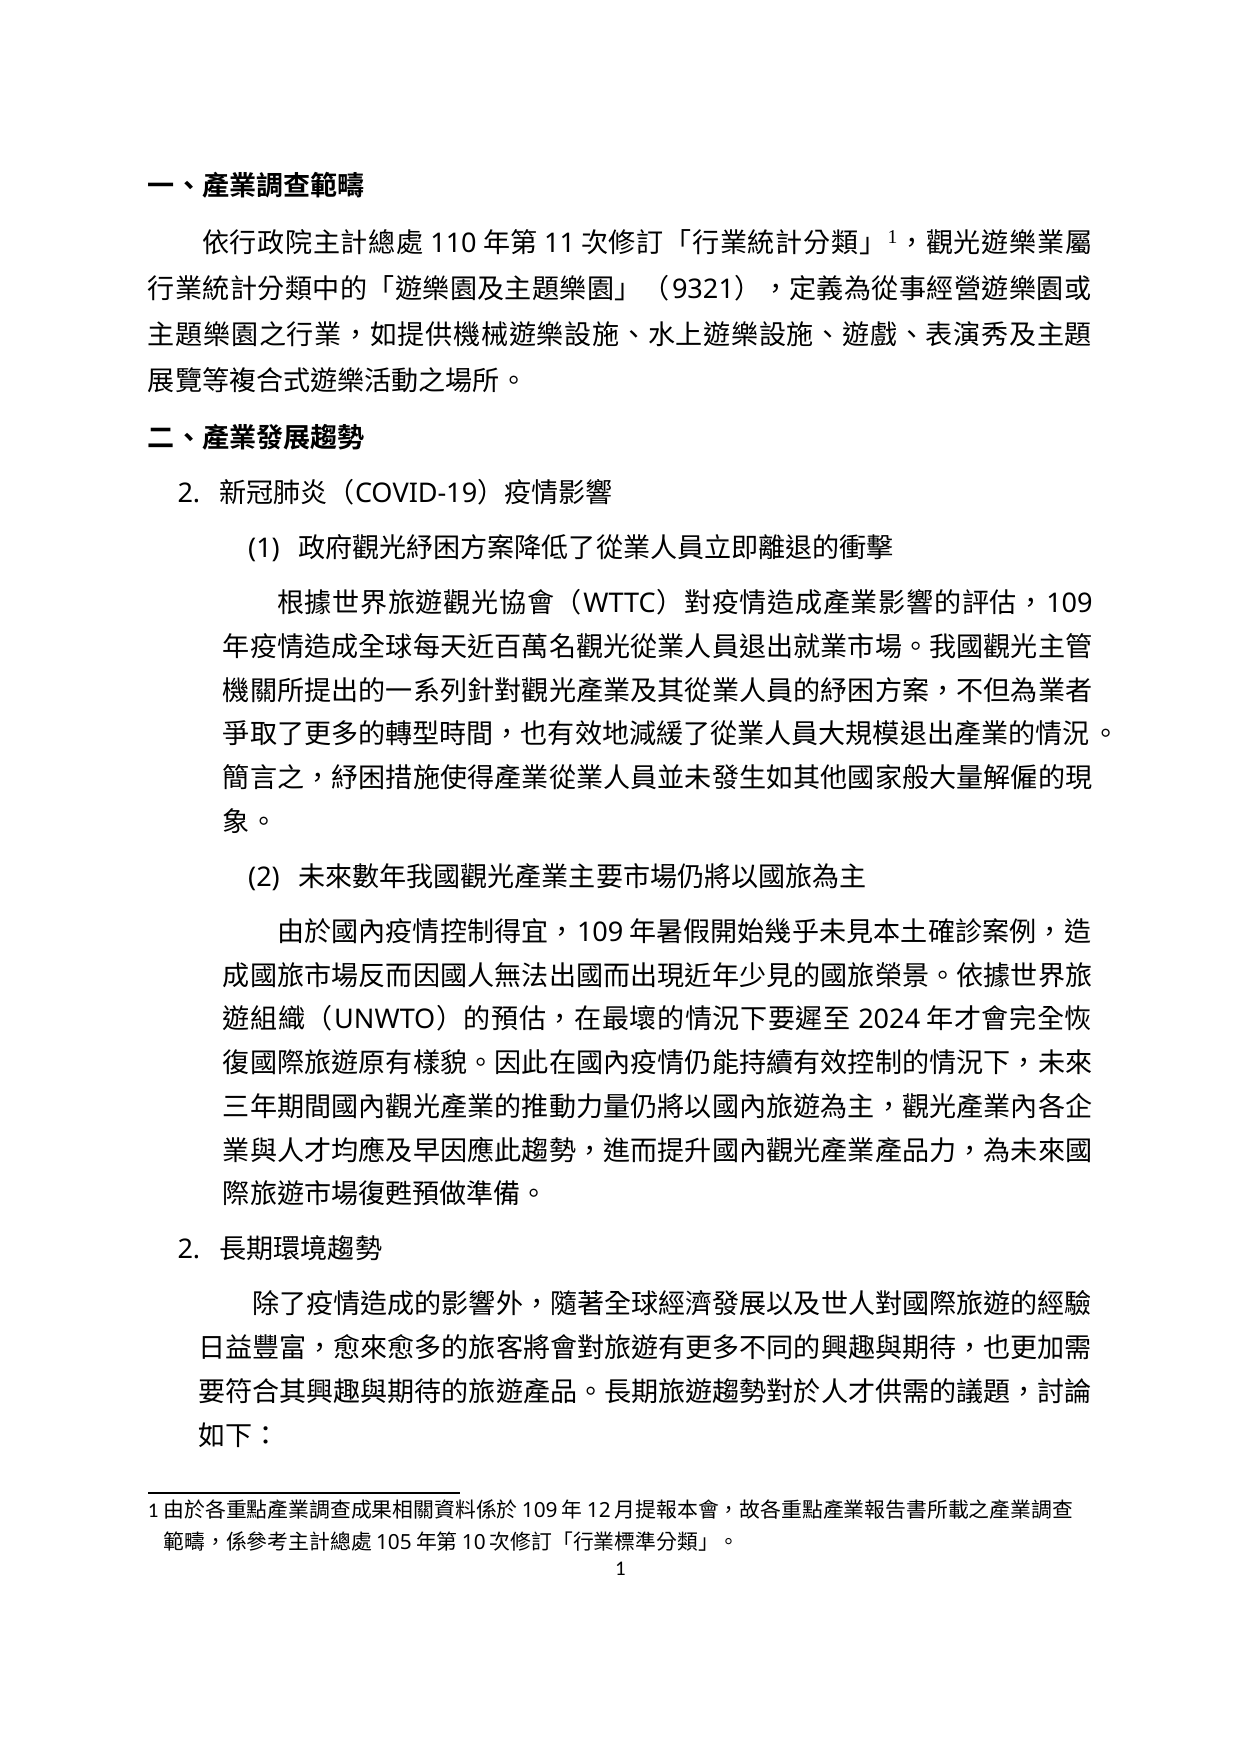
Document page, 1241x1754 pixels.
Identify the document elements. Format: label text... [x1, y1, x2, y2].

text 依行政院主計總處110年第11次修訂「行業統計分類」，觀光遊樂業屬行業統計分類中的「遊樂園及主題樂園」（9321），定義為從事經營遊樂園或主題樂園之行業，如提供機械遊樂設施、水上遊樂設施、遊戲、表演秀及主題展覽等複合式遊樂活動之場所。 [148, 216, 1092, 399]
text 由於各重點產業調查成果相關資料係於109年12月提報本會，故各重點產業報告書所載之產業調查範疇，係參考主計總處105年第10次修訂「行業標準分類」。 [148, 1493, 1092, 1555]
list 政府觀光紓困方案降低了從業人員立即離退的衝擊 [248, 523, 1092, 566]
text 二、產業發展趨勢 [148, 411, 1092, 456]
text 由於國內疫情控制得宜，109年暑假開始幾乎未見本土確診案例，造成國旅市場反而因國人無法出國而出現近年少見的國旅榮景。依據世界旅遊組織（UNWTO）的預估，在最壞的情況下要遲至2024年才會完全恢復國際旅遊原有樣貌。因此在國內疫情仍能持續有效控制的情況下，未來三年期間國內觀光產業的推動力量仍將以國內旅遊為主，觀光產業內各企業與人才均應及早因應此趨勢，進而提升國內觀光產業產品力，為未來國際旅遊市場復甦預做準備。 [223, 906, 1092, 1213]
text 根據世界旅遊觀光協會（WTTC）對疫情造成產業影響的評估，109年疫情造成全球每天近百萬名觀光從業人員退出就業市場。我國觀光主管機關所提出的一系列針對觀光產業及其從業人員的紓困方案，不但為業者爭取了更多的轉型時間，也有效地減緩了從業人員大規模退出產業的情況。簡言之，紓困措施使得產業從業人員並未發生如其他國家般大量解僱的現象。 [223, 578, 1092, 840]
text 除了疫情造成的影響外，隨著全球經濟發展以及世人對國際旅遊的經驗日益豐富，愈來愈多的旅客將會對旅遊有更多不同的興趣與期待，也更加需要符合其興趣與期待的旅遊產品。長期旅遊趨勢對於人才供需的議題，討論如下： [198, 1279, 1092, 1454]
list 長期環境趨勢 [177, 1224, 1092, 1268]
text 一、產業調查範疇 [148, 159, 1092, 205]
list 未來數年我國觀光產業主要市場仍將以國旅為主 [248, 851, 1092, 895]
list 新冠肺炎（COVID-19）疫情影響 [177, 468, 1092, 511]
